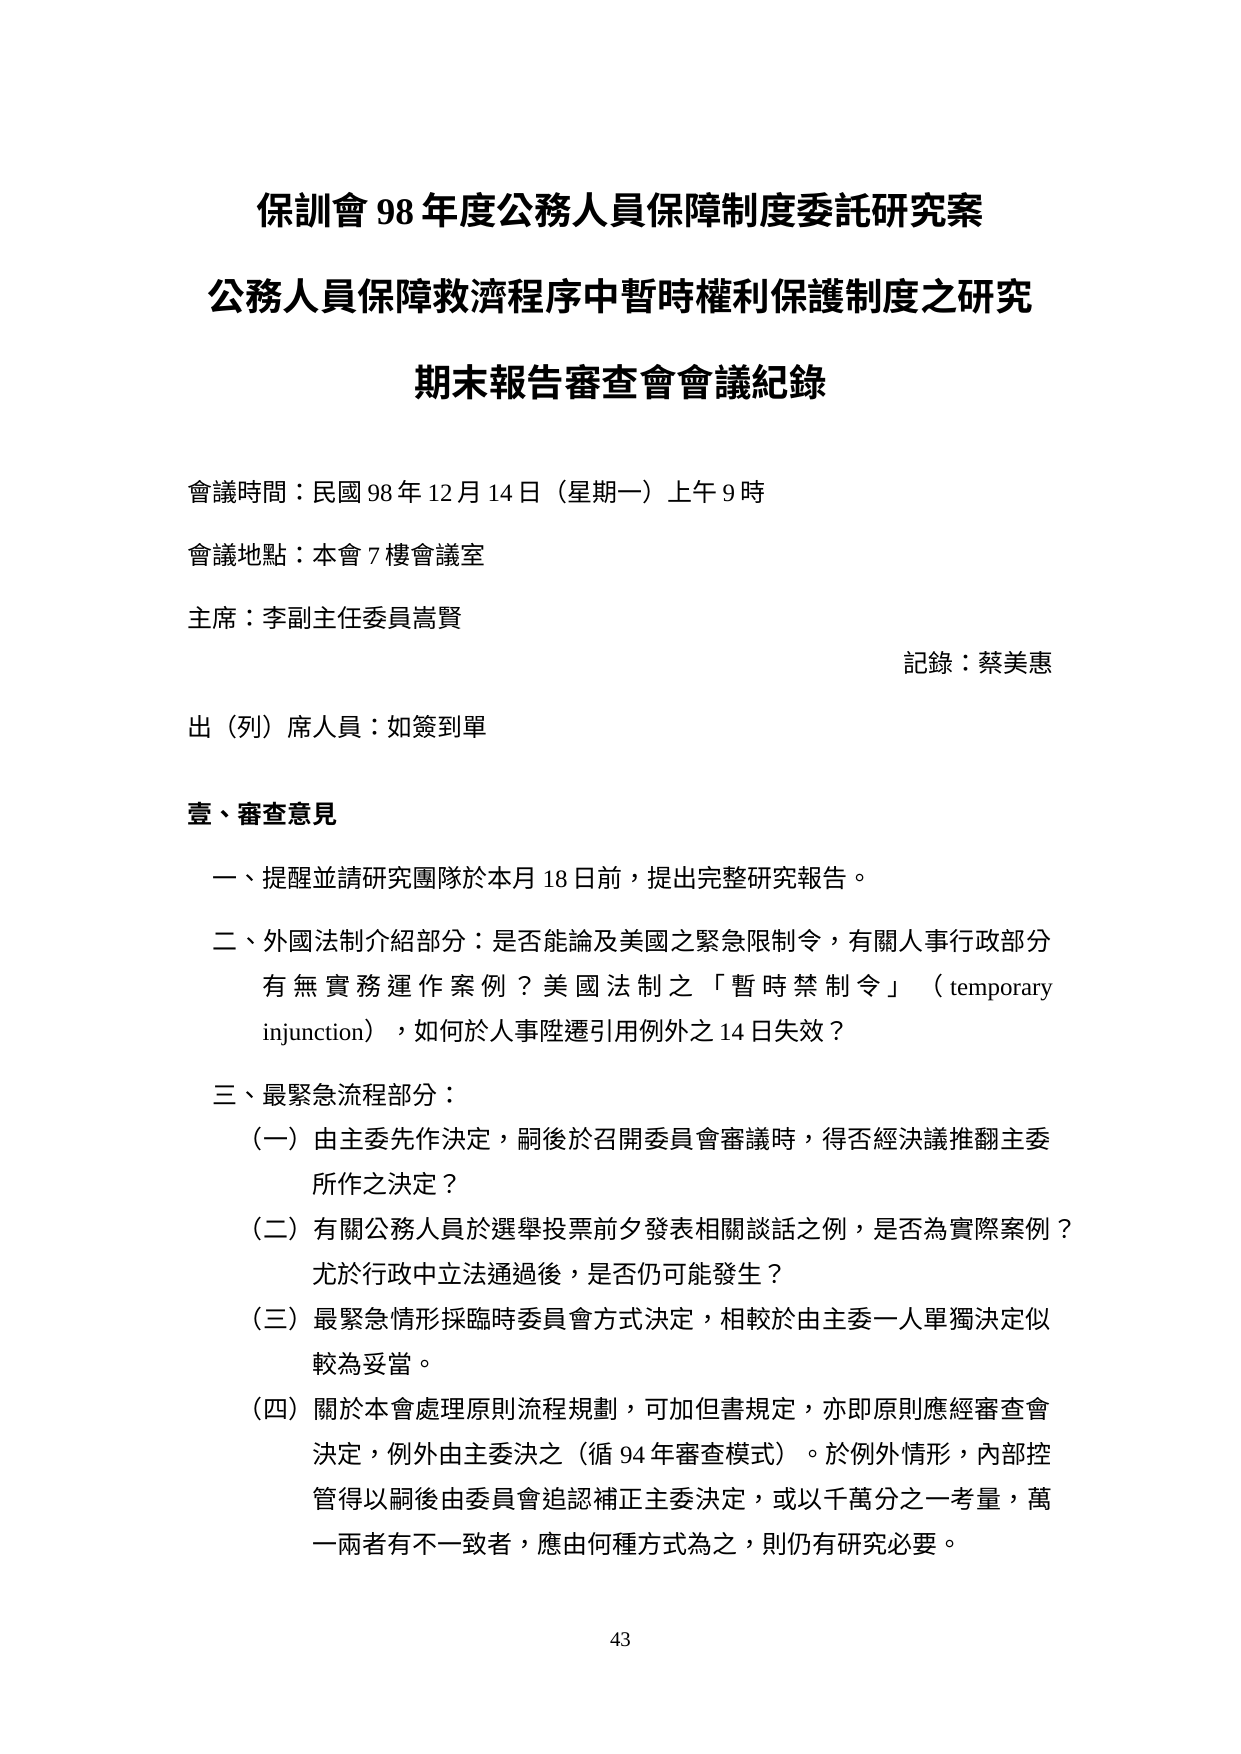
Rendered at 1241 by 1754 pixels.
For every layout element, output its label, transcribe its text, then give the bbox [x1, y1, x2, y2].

text （三）最緊急情形採臨時委員會方式決定，相較於由主委一人單獨決定似較為妥當。 [237, 1292, 1053, 1375]
text 記錄：蔡美惠 [187, 637, 1053, 674]
text 三、最緊急流程部分： [212, 1068, 1053, 1106]
text （二）有關公務人員於選舉投票前夕發表相關談話之例，是否為實際案例？尤於行政中立法通過後，是否仍可能發生？ [237, 1203, 1053, 1285]
text 二、外國法制介紹部分：是否能論及美國之緊急限制令，有關人事行政部分有無實務運作案例？美國法制之「暫時禁制令」（temporary injunction），如何於人事陞遷引用例外之14日失效？ [212, 915, 1053, 1042]
text （四）關於本會處理原則流程規劃，可加但書規定，亦即原則應經審查會決定，例外由主委決之（循94年審查模式）。於例外情形，內部控管得以嗣後由委員會追認補正主委決定，或以千萬分之一考量，萬一兩者有不一致者，應由何種方式為之，則仍有研究必要。 [237, 1382, 1053, 1555]
text 出（列）席人員：如簽到單 [187, 700, 1053, 738]
text 期末報告審查會會議紀錄 [187, 336, 1053, 411]
text 保訓會98年度公務人員保障制度委託研究案 [187, 164, 1053, 239]
text 一、提醒並請研究團隊於本月18日前，提出完整研究報告。 [212, 852, 1053, 889]
text 主席：李副主任委員嵩賢 [187, 592, 1053, 629]
text 公務人員保障救濟程序中暫時權利保護制度之研究 [187, 250, 1053, 325]
text （一）由主委先作決定，嗣後於召開委員會審議時，得否經決議推翻主委所作之決定？ [237, 1113, 1053, 1196]
text 會議時間：民國98年12月14日（星期一）上午9時 [187, 465, 1053, 503]
text 壹、審查意見 [187, 788, 1053, 826]
text 會議地點：本會7樓會議室 [187, 529, 1053, 566]
